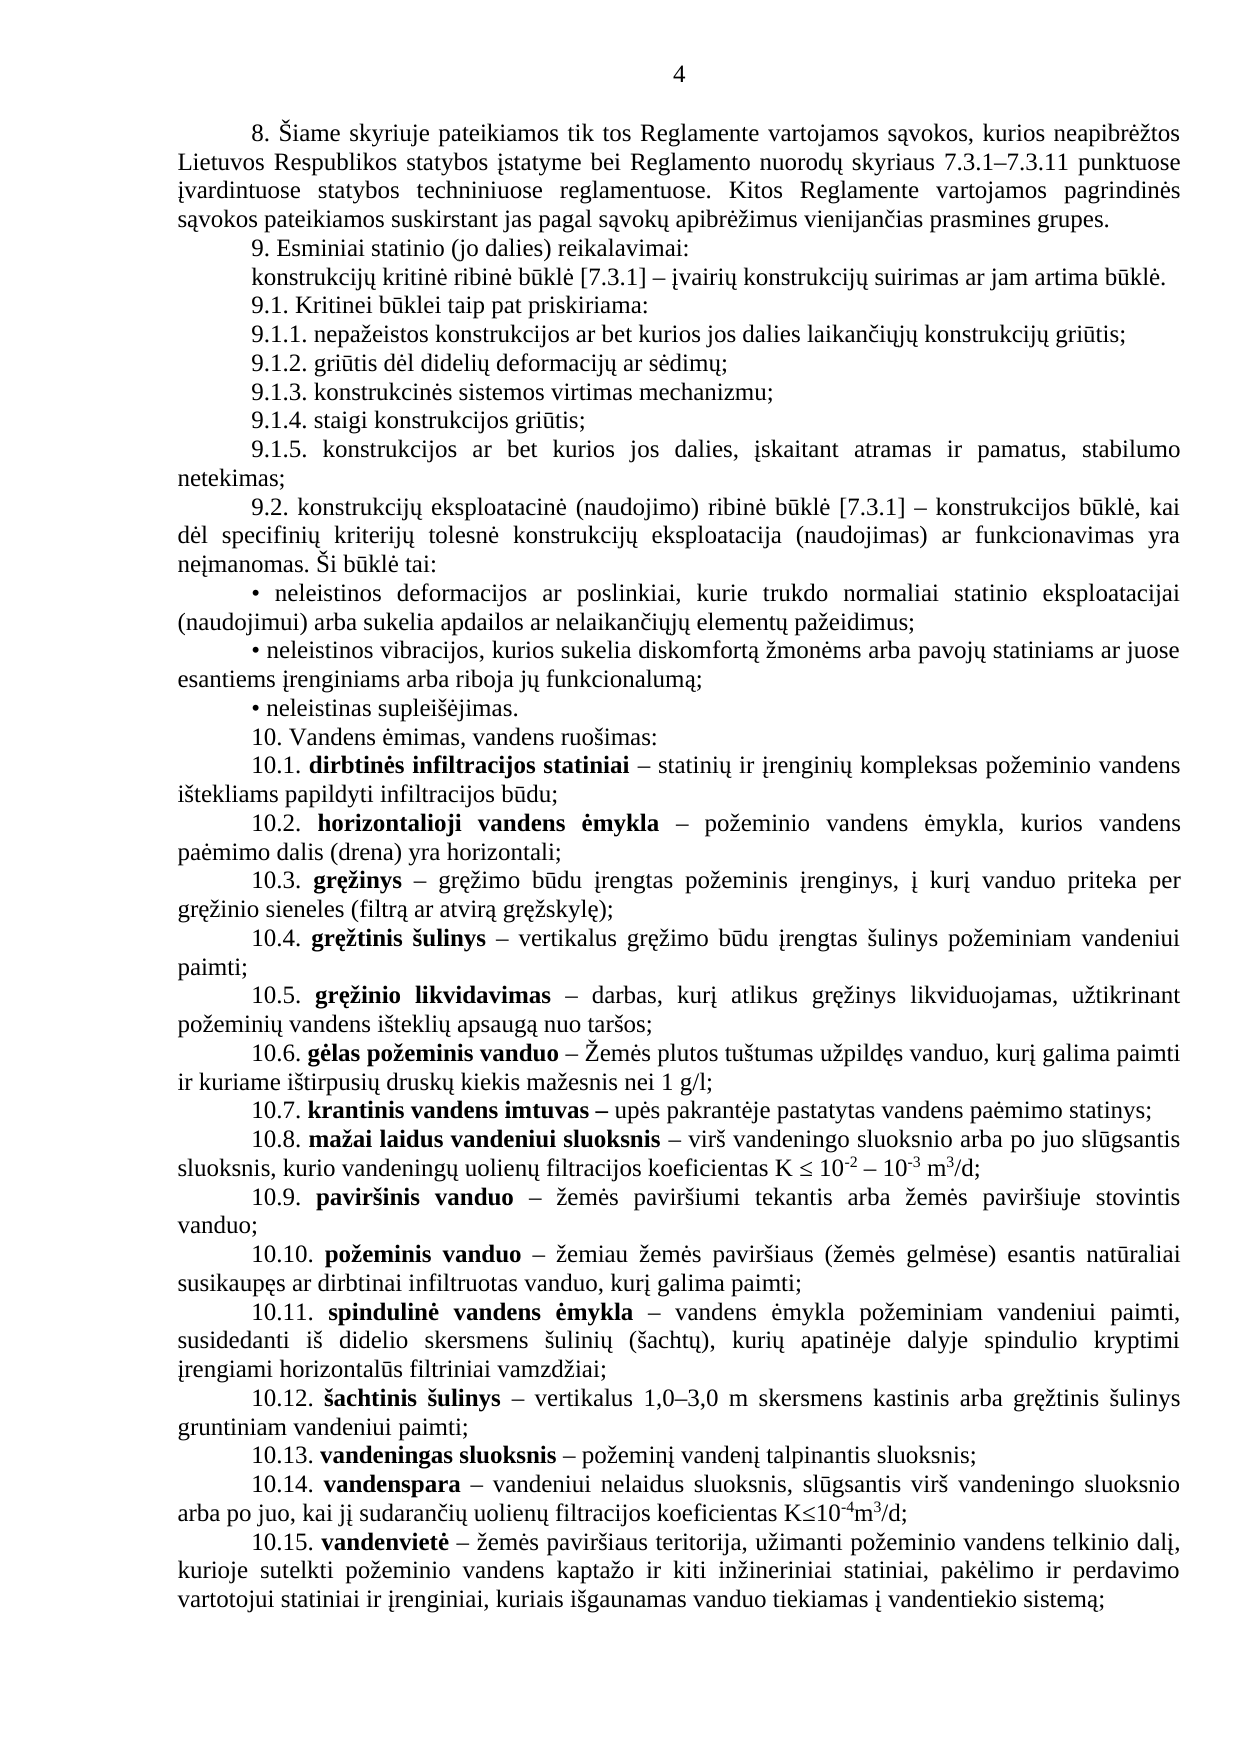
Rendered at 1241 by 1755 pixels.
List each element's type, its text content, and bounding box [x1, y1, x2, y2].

text konstrukcijų kritinė ribinė būklė [7.3.1] – įvairių konstrukcijų suirimas ar jam artima būklė. [177, 262, 1181, 291]
text 10.11. spindulinė vandens ėmykla – vandens ėmykla požeminiam vandeniui paimti, susidedanti iš didelio skersmens šulinių (šachtų), kurių apatinėje dalyje spindulio kryptimi įrengiami horizontalūs filtriniai vamzdžiai; [177, 1297, 1181, 1383]
text 10.4. gręžtinis šulinys – vertikalus gręžimo būdu įrengtas šulinys požeminiam vandeniui paimti; [177, 923, 1181, 981]
text 10.13. vandeningas sluoksnis – požeminį vandenį talpinantis sluoksnis; [177, 1441, 1181, 1469]
text 10.8. mažai laidus vandeniui sluoksnis – virš vandeningo sluoksnio arba po juo slūgsantis sluoksnis, kurio vandeningų uolienų filtracijos koeficientas K ≤ 10-2 – 10-3 m3/d; [177, 1124, 1181, 1182]
text 10.2. horizontalioji vandens ėmykla – požeminio vandens ėmykla, kurios vandens paėmimo dalis (drena) yra horizontali; [177, 808, 1181, 866]
text 9.1.2. griūtis dėl didelių deformacijų ar sėdimų; [177, 348, 1181, 377]
text • neleistinas supleišėjimas. [177, 693, 1181, 722]
text • neleistinos vibracijos, kurios sukelia diskomfortą žmonėms arba pavojų statiniams ar juose esantiems įrenginiams arba riboja jų funkcionalumą; [177, 636, 1181, 693]
text 8. Šiame skyriuje pateikiamos tik tos Reglamente vartojamos sąvokos, kurios neapibrėžtos Lietuvos Respublikos statybos įstatyme bei Reglamento nuorodų skyriaus 7.3.1–7.3.11 punktuose įvardintuose statybos techniniuose reglamentuose. Kitos Reglamente vartojamos pagrindinės sąvokos pateikiamos suskirstant jas pagal sąvokų apibrėžimus vienijančias prasmines grupes. [177, 118, 1181, 233]
text 9.2. konstrukcijų eksploatacinė (naudojimo) ribinė būklė [7.3.1] – konstrukcijos būklė, kai dėl specifinių kriterijų tolesnė konstrukcijų eksploatacija (naudojimas) ar funkcionavimas yra neįmanomas. Ši būklė tai: [177, 492, 1181, 578]
text 9.1.4. staigi konstrukcijos griūtis; [177, 406, 1181, 434]
text 9. Esminiai statinio (jo dalies) reikalavimai: [177, 233, 1181, 262]
text 10.12. šachtinis šulinys – vertikalus 1,0–3,0 m skersmens kastinis arba gręžtinis šulinys gruntiniam vandeniui paimti; [177, 1383, 1181, 1441]
text 10.3. gręžinys – gręžimo būdu įrengtas požeminis įrenginys, į kurį vanduo priteka per gręžinio sieneles (filtrą ar atvirą gręžskylę); [177, 866, 1181, 923]
text 10. Vandens ėmimas, vandens ruošimas: [177, 722, 1181, 751]
text 10.10. požeminis vanduo – žemiau žemės paviršiaus (žemės gelmėse) esantis natūraliai susikaupęs ar dirbtinai infiltruotas vanduo, kurį galima paimti; [177, 1239, 1181, 1297]
text 10.9. paviršinis vanduo – žemės paviršiumi tekantis arba žemės paviršiuje stovintis vanduo; [177, 1182, 1181, 1239]
text 9.1.1. nepažeistos konstrukcijos ar bet kurios jos dalies laikančiųjų konstrukcijų griūtis; [177, 319, 1181, 348]
text 10.15. vandenvietė – žemės paviršiaus teritorija, užimanti požeminio vandens telkinio dalį, kurioje sutelkti požeminio vandens kaptažo ir kiti inžineriniai statiniai, pakėlimo ir perdavimo vartotojui statiniai ir įrenginiai, kuriais išgaunamas vanduo tiekiamas į vandentiekio sistemą; [177, 1527, 1181, 1613]
text 10.5. gręžinio likvidavimas – darbas, kurį atlikus gręžinys likviduojamas, užtikrinant požeminių vandens išteklių apsaugą nuo taršos; [177, 981, 1181, 1038]
text 10.6. gėlas požeminis vanduo – Žemės plutos tuštumas užpildęs vanduo, kurį galima paimti ir kuriame ištirpusių druskų kiekis mažesnis nei 1 g/l; [177, 1038, 1181, 1096]
text 10.14. vandenspara – vandeniui nelaidus sluoksnis, slūgsantis virš vandeningo sluoksnio arba po juo, kai jį sudarančių uolienų filtracijos koeficientas K≤10-4m3/d; [177, 1469, 1181, 1527]
text • neleistinos deformacijos ar poslinkiai, kurie trukdo normaliai statinio eksploatacijai (naudojimui) arba sukelia apdailos ar nelaikančiųjų elementų pažeidimus; [177, 578, 1181, 636]
text 9.1. Kritinei būklei taip pat priskiriama: [177, 291, 1181, 319]
text 10.7. krantinis vandens imtuvas – upės pakrantėje pastatytas vandens paėmimo statinys; [177, 1096, 1181, 1124]
text 9.1.5. konstrukcijos ar bet kurios jos dalies, įskaitant atramas ir pamatus, stabilumo netekimas; [177, 434, 1181, 492]
text 9.1.3. konstrukcinės sistemos virtimas mechanizmu; [177, 377, 1181, 406]
text 10.1. dirbtinės infiltracijos statiniai – statinių ir įrenginių kompleksas požeminio vandens ištekliams papildyti infiltracijos būdu; [177, 751, 1181, 808]
